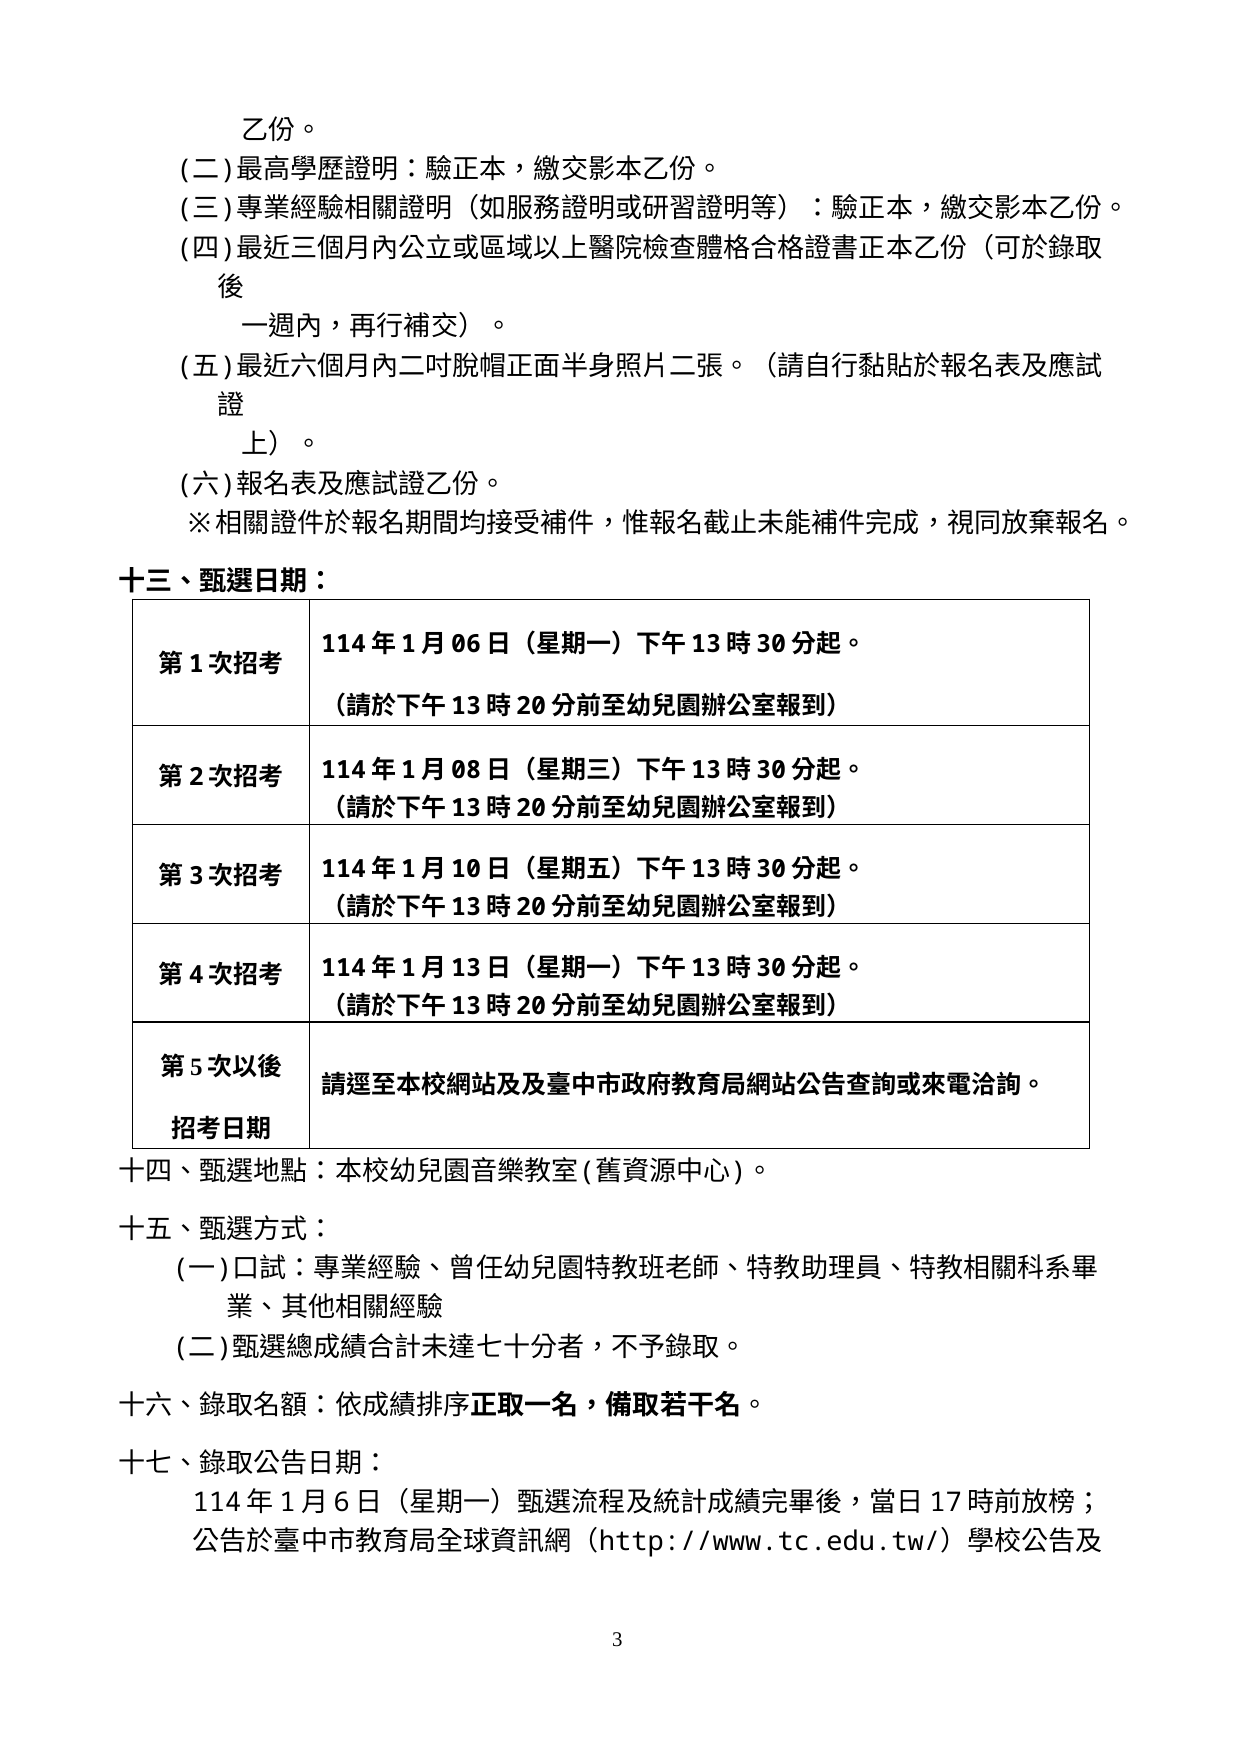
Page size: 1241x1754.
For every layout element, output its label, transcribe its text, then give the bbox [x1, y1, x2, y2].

text 十六、錄取名額：依成績排序正取一名，備取若干名。 [118, 1383, 1116, 1422]
table_cell 第3次招考 [133, 825, 309, 922]
text 十四、甄選地點：本校幼兒園音樂教室(舊資源中心)。 [118, 1148, 1116, 1188]
table_header 第1次招考 [133, 600, 309, 724]
table_cell 114年1月10日（星期五）下午13時30分起。 （請於下午13時20分前至幼兒園辦公室報到） [310, 825, 1089, 922]
text 十五、甄選方式： [118, 1207, 1116, 1246]
text 十七、錄取公告日期： [118, 1441, 1116, 1480]
text (二)甄選總成績合計未達七十分者，不予錄取。 [172, 1324, 1116, 1364]
text 上）。 [176, 422, 1116, 462]
text (二)最高學歷證明：驗正本，繳交影本乙份。 [176, 147, 1116, 186]
table_cell 114年1月13日（星期一）下午13時30分起。 （請於下午13時20分前至幼兒園辦公室報到） [310, 924, 1089, 1021]
text (五)最近六個月內二吋脫帽正面半身照片二張。（請自行黏貼於報名表及應試證 [176, 344, 1116, 422]
text 114年1月6日（星期一）甄選流程及統計成績完畢後，當日17時前放榜；公告於臺中市教育局全球資訊網（http://www.tc.edu.tw/）學校公告及 [192, 1480, 1116, 1559]
text 乙份。 [176, 108, 1116, 147]
text 十三、甄選日期： [118, 559, 1116, 598]
text (四)最近三個月內公立或區域以上醫院檢查體格合格證書正本乙份（可於錄取後 [176, 226, 1116, 304]
table_cell 第5次以後 招考日期 [133, 1023, 309, 1147]
text (一)口試：專業經驗、曾任幼兒園特教班老師、特教助理員、特教相關科系畢業、其他相關經驗 [172, 1246, 1116, 1324]
text (六)報名表及應試證乙份。 [176, 462, 1116, 501]
text ※相關證件於報名期間均接受補件，惟報名截止未能補件完成，視同放棄報名。 [118, 501, 1116, 541]
text 一週內，再行補交）。 [176, 304, 1116, 344]
table_cell 第2次招考 [133, 726, 309, 823]
text (三)專業經驗相關證明（如服務證明或研習證明等）：驗正本，繳交影本乙份。 [176, 186, 1116, 226]
table_cell 114年1月08日（星期三）下午13時30分起。 （請於下午13時20分前至幼兒園辦公室報到） [310, 726, 1089, 823]
table_header 114年1月06日（星期一）下午13時30分起。 （請於下午13時20分前至幼兒園辦公室報到） [310, 600, 1089, 724]
table_cell 第4次招考 [133, 924, 309, 1021]
table_cell 請逕至本校網站及及臺中市政府教育局網站公告查詢或來電洽詢。 [310, 1023, 1089, 1147]
